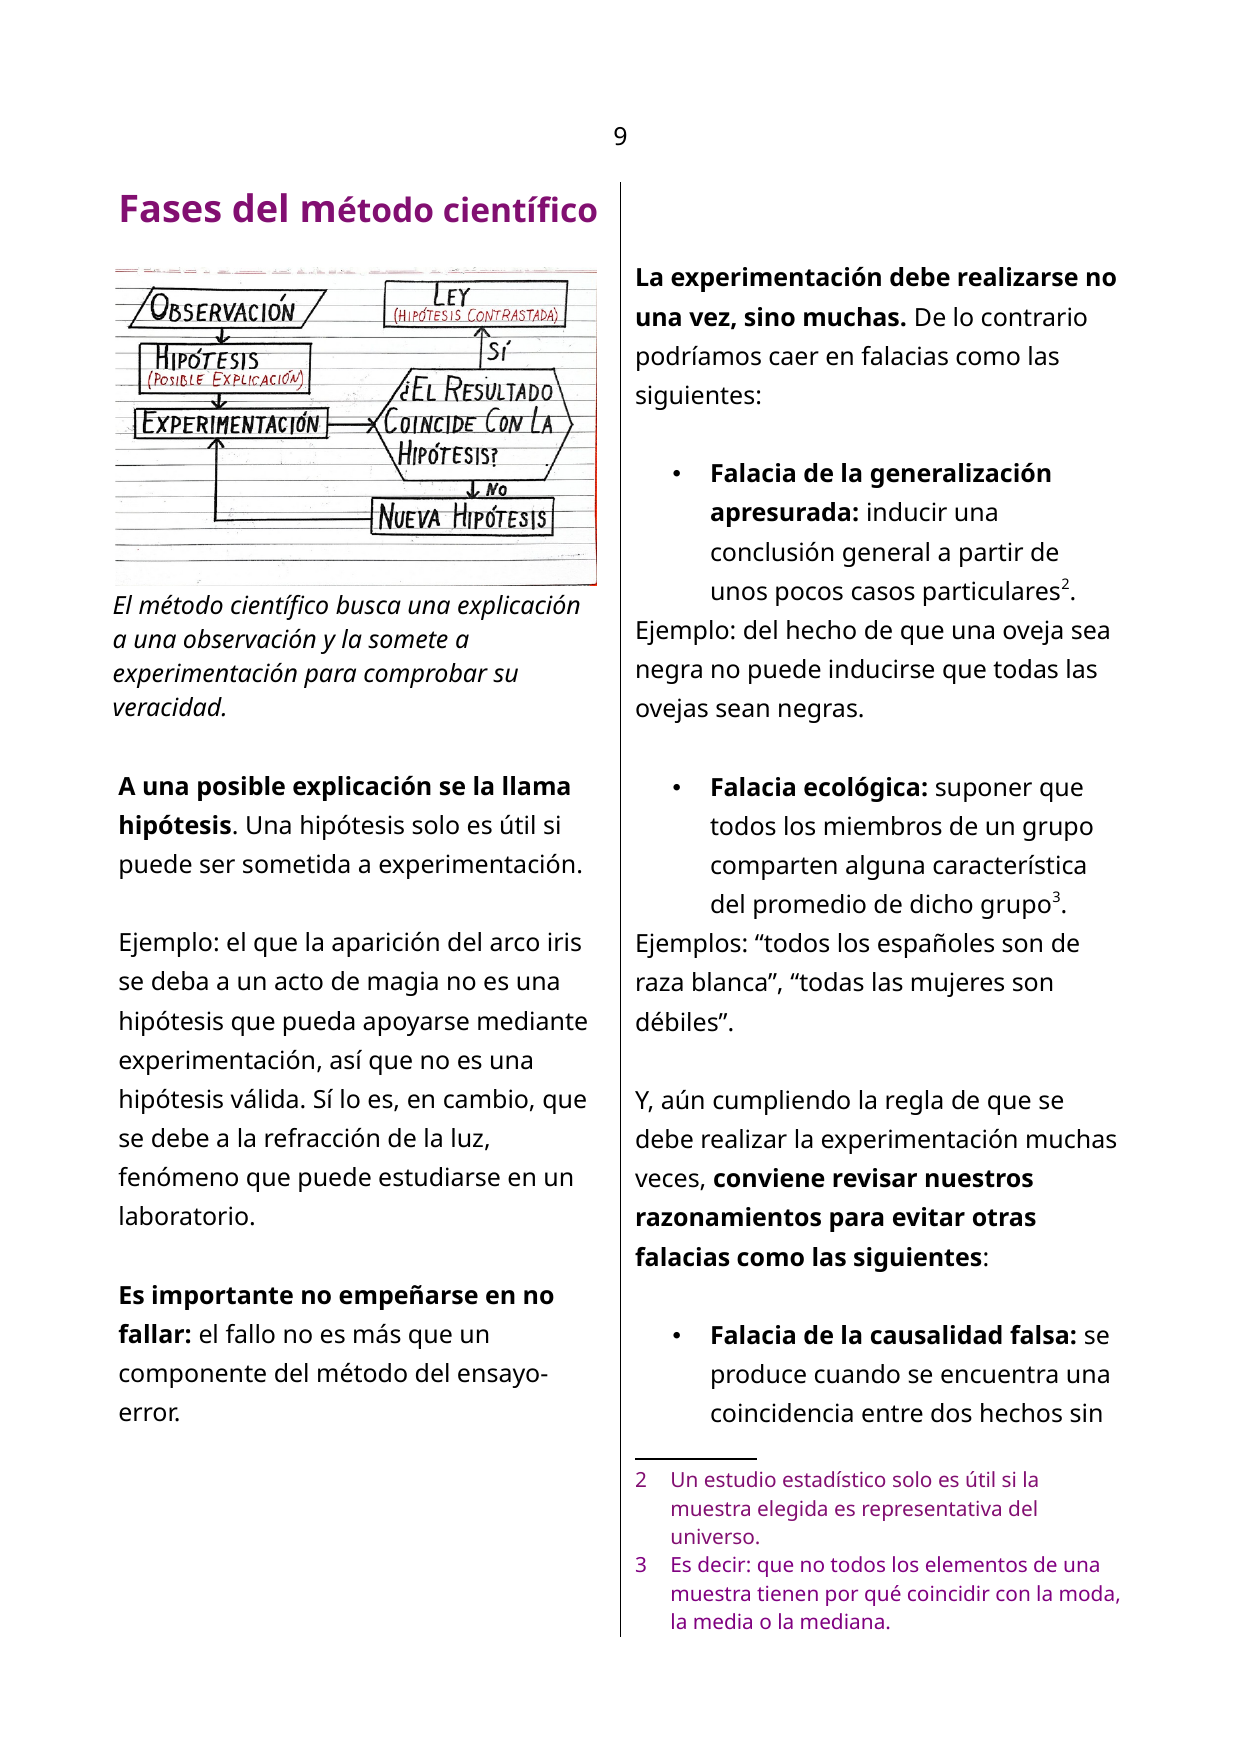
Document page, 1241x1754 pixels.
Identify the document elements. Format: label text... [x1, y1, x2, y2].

list Un estudio estadístico solo es útil si la muestra elegida es representativa del universo. [635, 1465, 1122, 1551]
text La experimentación debe realizarse no una vez, sino muchas. De lo contrario podríamos caer en falacias como las siguientes: [635, 260, 1122, 412]
picture [112, 267, 600, 588]
text Ejemplos: “todos los españoles son de raza blanca”, “todas las mujeres son [635, 926, 1122, 999]
text Y, aún cumpliendo la regla de que se debe realizar la experimentación muchas veces, conviene revisar nuestros razonamientos para evitar otras falacias como las siguientes: [635, 1082, 1122, 1273]
text débiles”. [635, 1004, 1122, 1038]
text ovejas sean negras. [635, 691, 1122, 725]
subtitle [112, 255, 600, 267]
subtitle Fases del método científico [118, 182, 605, 233]
text Ejemplo: el que la aparición del arco iris se deba a un acto de magia no es una hipótesis que pueda apoyarse mediante experimentación, así que no es una hipótesis válida. Sí lo es, en cambio, que se debe a la refracción de la luz, fenómeno que puede estudiarse en un laboratorio. [118, 925, 605, 1233]
text Ejemplo: del hecho de que una oveja sea negra no puede inducirse que todas las [635, 612, 1122, 686]
list Es decir: que no todos los elementos de una muestra tienen por qué coincidir con la moda, la media o la mediana. [635, 1551, 1122, 1636]
text Es importante no empeñarse en no fallar: el fallo no es más que un componente del método del ensayo-error. [118, 1277, 605, 1429]
text A una posible explicación se la llama hipótesis. Una hipótesis solo es útil si puede ser sometida a experimentación. [118, 768, 605, 881]
text El método científico busca una explicación a una observación y la somete a experimentación para comprobar su veracidad. [112, 588, 600, 724]
list Falacia de la causalidad falsa: se produce cuando se encuentra una coincidencia entre dos hechos sin [672, 1317, 1122, 1430]
list Falacia de la generalización apresurada: inducir una conclusión general a partir de unos pocos casos particulares. [672, 456, 1122, 607]
list Falacia ecológica: suponer que todos los miembros de un grupo comparten alguna característica del promedio de dicho grupo. [672, 769, 1122, 921]
